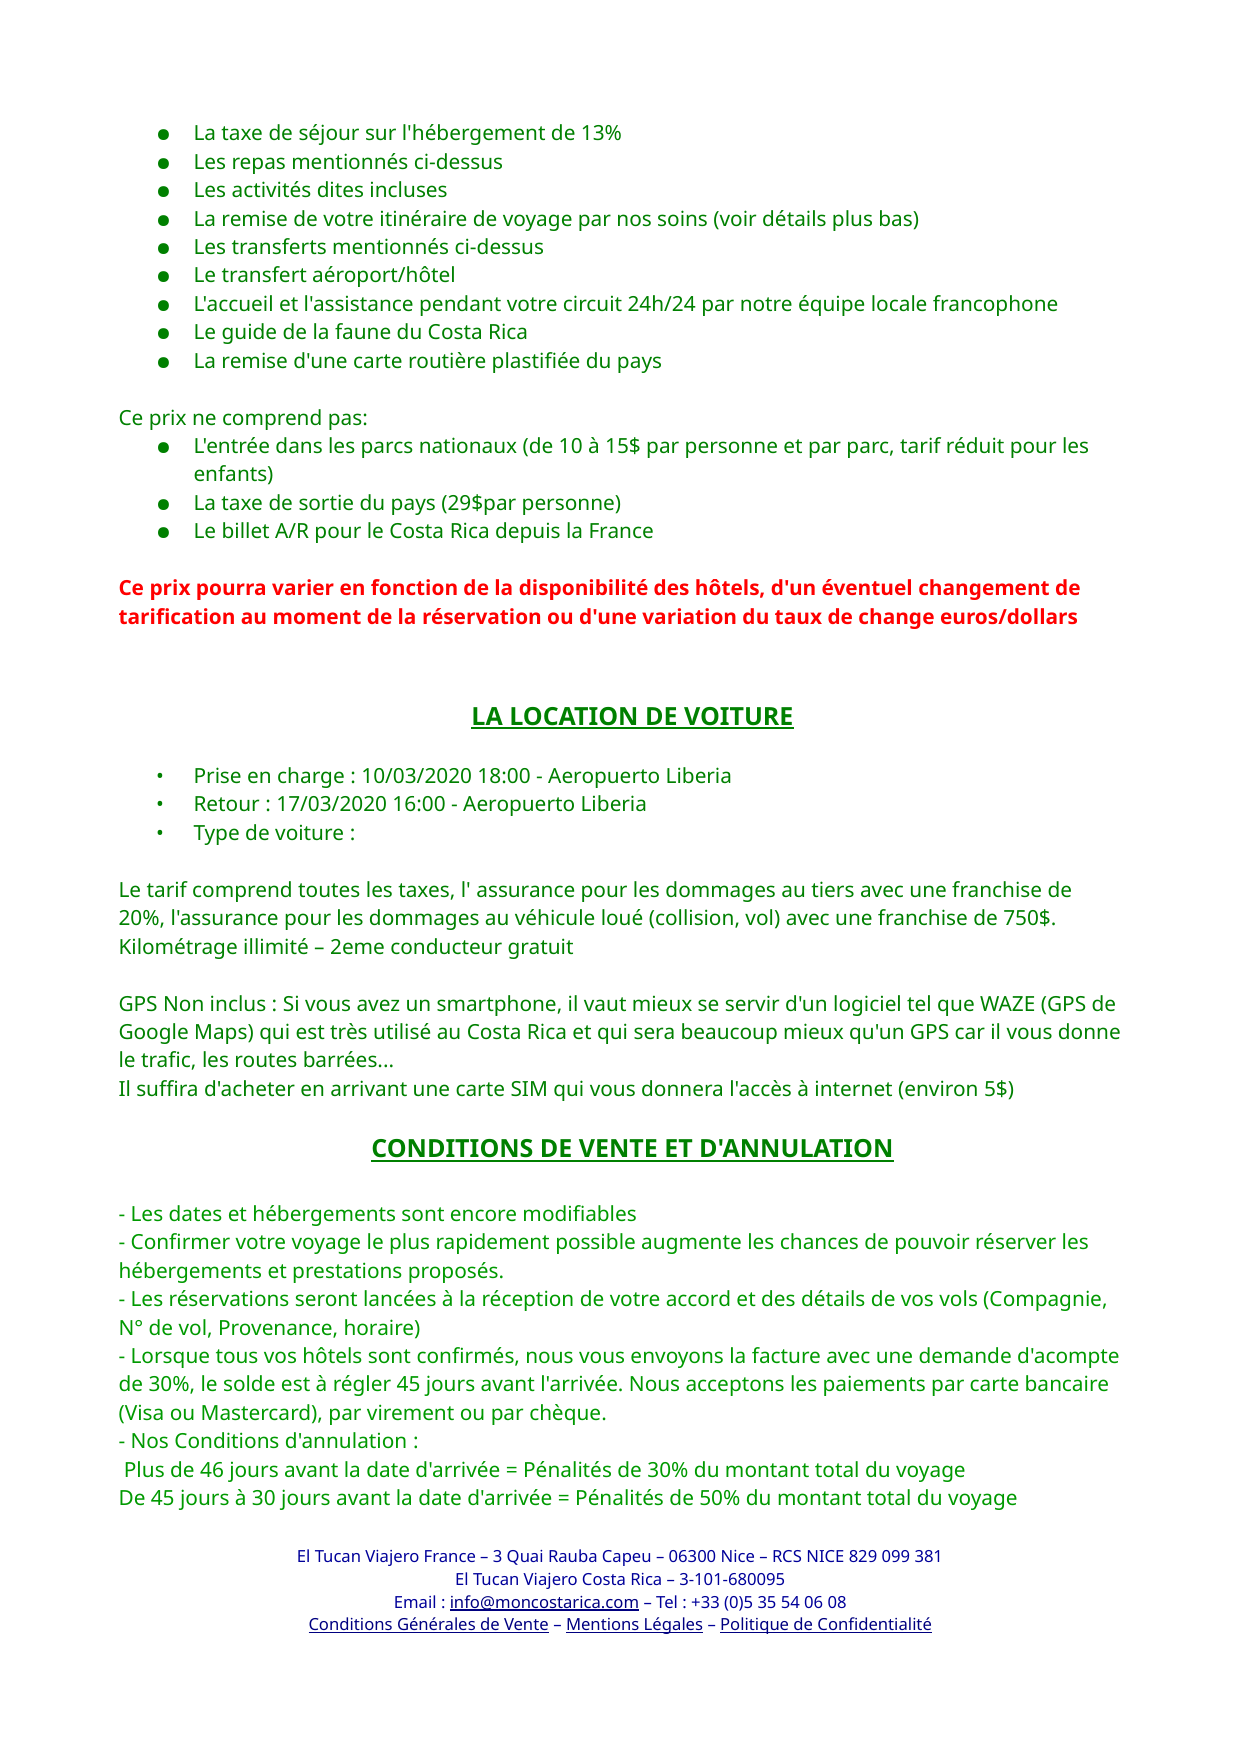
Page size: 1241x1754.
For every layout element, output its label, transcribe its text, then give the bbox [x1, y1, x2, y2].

list Les transferts mentionnés ci-dessus [156, 232, 1122, 261]
list La taxe de séjour sur l'hébergement de 13% [156, 118, 1122, 147]
text GPS Non inclus : Si vous avez un smartphone, il vaut mieux se servir d'un logiciel tel que WAZE (GPS de Google Maps) qui est très utilisé au Costa Rica et qui sera beaucoup mieux qu'un GPS car il vous donne le trafic, les routes barrées... Il suffira d'acheter en arrivant une carte SIM qui vous donnera l'accès à internet (environ 5$) [118, 989, 1122, 1102]
text CONDITIONS DE VENTE ET D'ANNULATION [118, 1131, 1146, 1165]
text Plus de 46 jours avant la date d'arrivée = Pénalités de 30% du montant total du voyage De 45 jours à 30 jours avant la date d'arrivée = Pénalités de 50% du montant total du voyage [118, 1455, 1122, 1512]
list La taxe de sortie du pays (29$par personne) [156, 488, 1122, 516]
text - Lorsque tous vos hôtels sont confirmés, nous vous envoyons la facture avec une demande d'acompte de 30%, le solde est à régler 45 jours avant l'arrivée. Nous acceptons les paiements par carte bancaire (Visa ou Mastercard), par virement ou par chèque. [118, 1341, 1122, 1426]
list Type de voiture : [156, 818, 1122, 846]
list Les activités dites incluses [156, 175, 1122, 204]
text - Les dates et hébergements sont encore modifiables [118, 1199, 1122, 1227]
list Le guide de la faune du Costa Rica [156, 317, 1122, 346]
text Ce prix ne comprend pas: [118, 403, 1122, 431]
list Les repas mentionnés ci-dessus [156, 147, 1122, 175]
text Ce prix pourra varier en fonction de la disponibilité des hôtels, d'un éventuel changement de tarification au moment de la réservation ou d'une variation du taux de change euros/dollars [118, 573, 1122, 630]
text LA LOCATION DE VOITURE [118, 698, 1146, 732]
list L'accueil et l'assistance pendant votre circuit 24h/24 par notre équipe locale francophone [156, 289, 1122, 317]
list Le transfert aéroport/hôtel [156, 261, 1122, 289]
list Prise en charge : 10/03/2020 18:00 - Aeropuerto Liberia [156, 761, 1122, 789]
list L'entrée dans les parcs nationaux (de 10 à 15$ par personne et par parc, tarif réduit pour les enfants) [156, 431, 1122, 488]
text Le tarif comprend toutes les taxes, l' assurance pour les dommages au tiers avec une franchise de 20%, l'assurance pour les dommages au véhicule loué (collision, vol) avec une franchise de 750$. [118, 875, 1122, 932]
list Retour : 17/03/2020 16:00 - Aeropuerto Liberia [156, 789, 1122, 818]
list Le billet A/R pour le Costa Rica depuis la France [156, 516, 1122, 545]
list La remise d'une carte routière plastifiée du pays [156, 346, 1122, 374]
text - Confirmer votre voyage le plus rapidement possible augmente les chances de pouvoir réserver les hébergements et prestations proposés. [118, 1227, 1122, 1284]
text Kilométrage illimité – 2eme conducteur gratuit [118, 932, 1122, 960]
text - Les réservations seront lancées à la réception de votre accord et des détails de vos vols (Compagnie, N° de vol, Provenance, horaire) [118, 1284, 1122, 1341]
text - Nos Conditions d'annulation : [118, 1426, 1122, 1455]
list La remise de votre itinéraire de voyage par nos soins (voir détails plus bas) [156, 204, 1122, 232]
